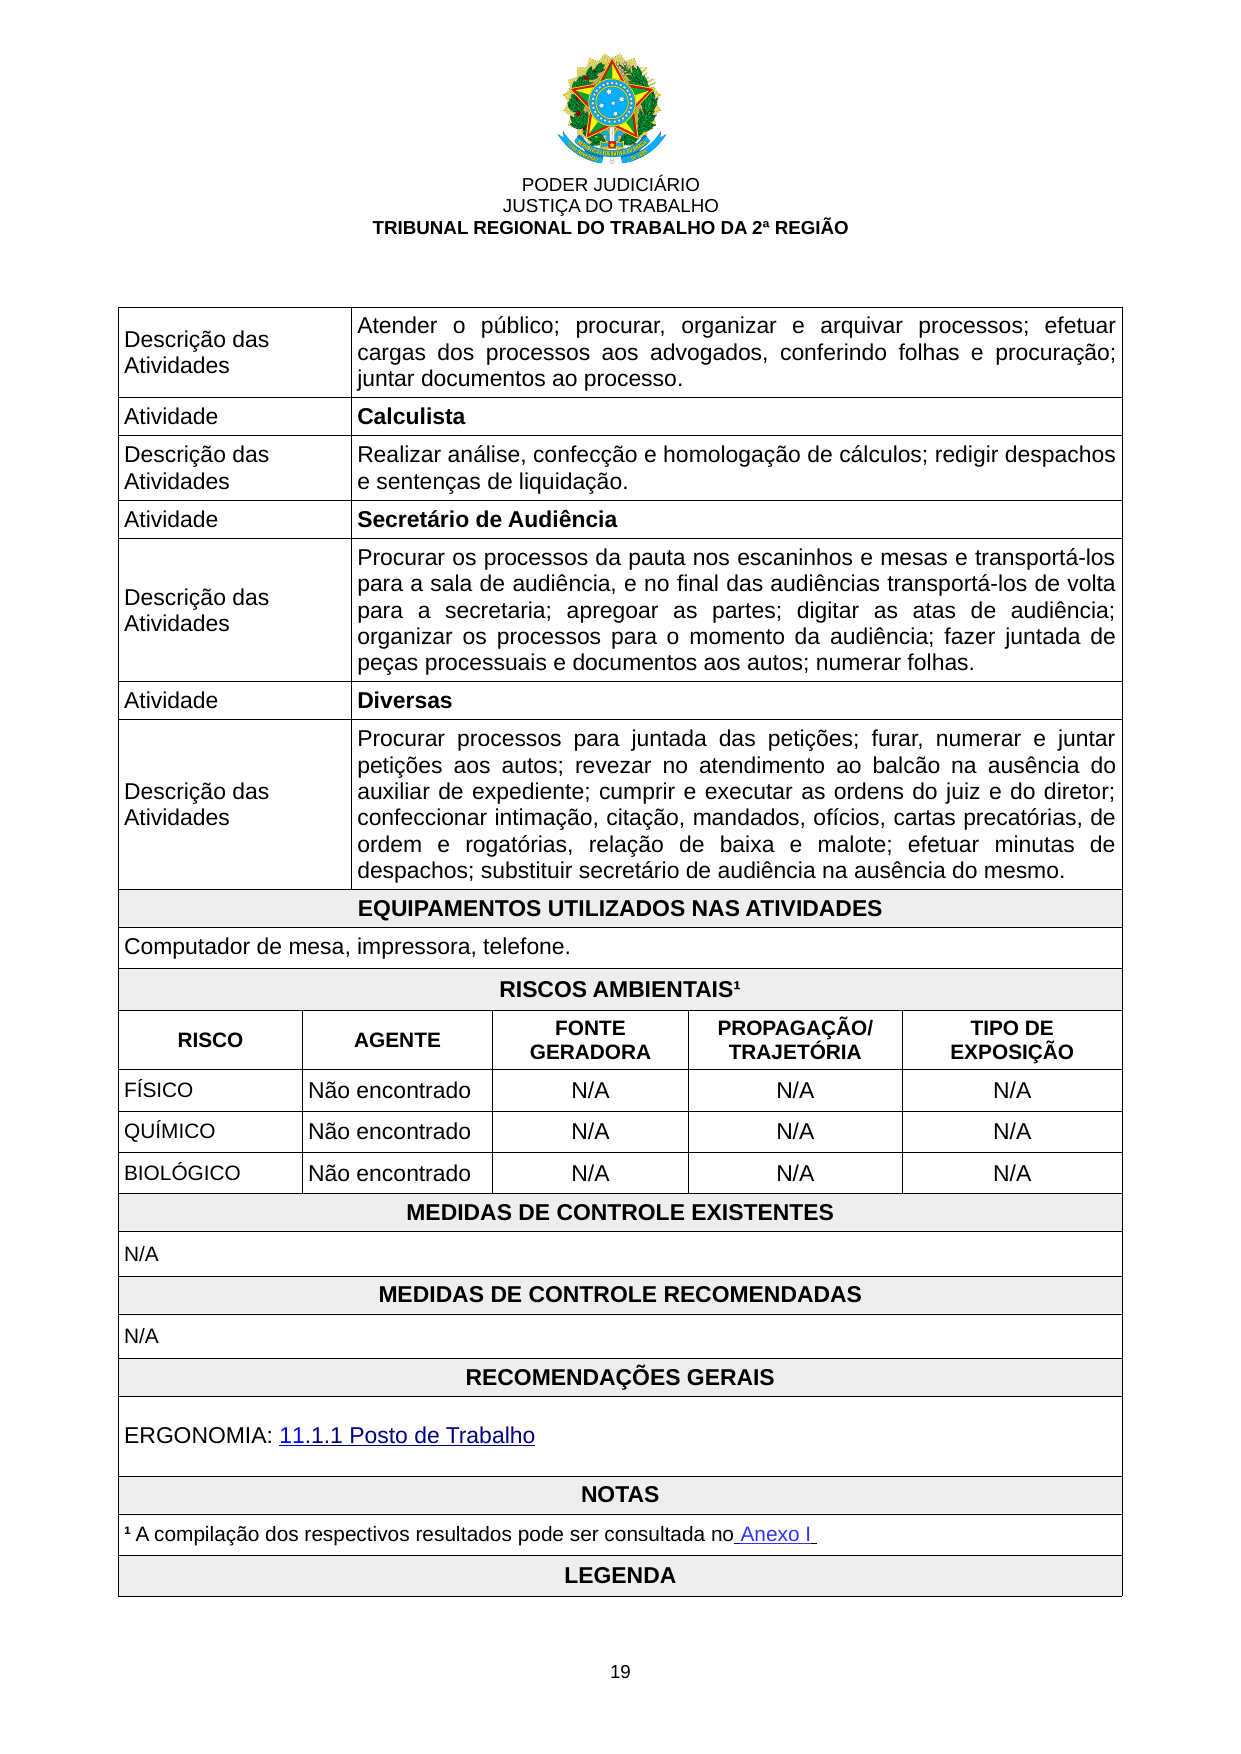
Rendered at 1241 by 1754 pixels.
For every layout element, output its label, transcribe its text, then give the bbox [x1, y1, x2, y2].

table_header TIPO DE EXPOSIÇÃO [903, 1011, 1122, 1069]
table_cell N/A [493, 1153, 688, 1193]
table_cell Realizar análise, confecção e homologação de cálculos; redigir despachos e sentenças de liquidação. [352, 436, 1122, 500]
table_cell Descrição das Atividades [119, 436, 351, 500]
table_header RISCO [119, 1011, 302, 1069]
table_cell N/A [903, 1112, 1122, 1152]
table_cell Atender o público; procurar, organizar e arquivar processos; efetuar cargas dos processos aos advogados, conferindo folhas e procuração; juntar documentos ao processo. [352, 308, 1122, 397]
table_cell QUÍMICO [119, 1112, 302, 1152]
table_cell MEDIDAS DE CONTROLE RECOMENDADAS [119, 1277, 1122, 1313]
table_cell EQUIPAMENTOS UTILIZADOS NAS ATIVIDADES [119, 890, 1122, 927]
table_cell Atividade [119, 682, 351, 719]
table_cell N/A [493, 1112, 688, 1152]
table_cell ¹ A compilação dos respectivos resultados pode ser consultada no Anexo I [119, 1515, 1122, 1555]
table_cell Computador de mesa, impressora, telefone. [119, 928, 1122, 968]
table_header AGENTE [303, 1011, 492, 1069]
table_cell Descrição das Atividades [119, 720, 351, 889]
table_cell Procurar processos para juntada das petições; furar, numerar e juntar petições aos autos; revezar no atendimento ao balcão na ausência do auxiliar de expediente; cumprir e executar as ordens do juiz e do diretor; confeccionar intimação, citação, mandados, ofícios, cartas precatórias, de ordem e rogatórias, relação de baixa e malote; efetuar minutas de despachos; substituir secretário de audiência na ausência do mesmo. [352, 720, 1122, 889]
table_cell RISCOS AMBIENTAIS¹ [119, 969, 1122, 1010]
table_cell N/A [119, 1315, 1122, 1358]
table_cell ERGONOMIA: 11.1.1 Posto de Trabalho [119, 1397, 1122, 1476]
table_cell BIOLÓGICO [119, 1153, 302, 1193]
table_cell N/A [689, 1112, 902, 1152]
table_cell NOTAS [119, 1477, 1122, 1513]
table_cell FÍSICO [119, 1070, 302, 1111]
table_cell LEGENDA [119, 1556, 1122, 1596]
table_cell Atividade [119, 398, 351, 435]
table_cell Não encontrado [303, 1112, 492, 1152]
table_cell Não encontrado [303, 1153, 492, 1193]
table_cell Não encontrado [303, 1070, 492, 1111]
table_header PROPAGAÇÃO/ TRAJETÓRIA [689, 1011, 902, 1069]
table_cell Procurar os processos da pauta nos escaninhos e mesas e transportá-los para a sala de audiência, e no final das audiências transportá-los de volta para a secretaria; apregoar as partes; digitar as atas de audiência; organizar os processos para o momento da audiência; fazer juntada de peças processuais e documentos aos autos; numerar folhas. [352, 539, 1122, 681]
table_cell Secretário de Audiência [352, 501, 1122, 538]
table_cell MEDIDAS DE CONTROLE EXISTENTES [119, 1194, 1122, 1231]
table_header FONTE GERADORA [493, 1011, 688, 1069]
table_cell N/A [689, 1070, 902, 1111]
table_cell Atividade [119, 501, 351, 538]
table_cell N/A [689, 1153, 902, 1193]
table_cell Descrição das Atividades [119, 308, 351, 397]
table_cell N/A [493, 1070, 688, 1111]
table_cell Diversas [352, 682, 1122, 719]
table_cell N/A [903, 1153, 1122, 1193]
table_cell Calculista [352, 398, 1122, 435]
table_cell RECOMENDAÇÕES GERAIS [119, 1359, 1122, 1396]
table_cell Descrição das Atividades [119, 539, 351, 681]
table_cell N/A [119, 1232, 1122, 1276]
table_cell N/A [903, 1070, 1122, 1111]
